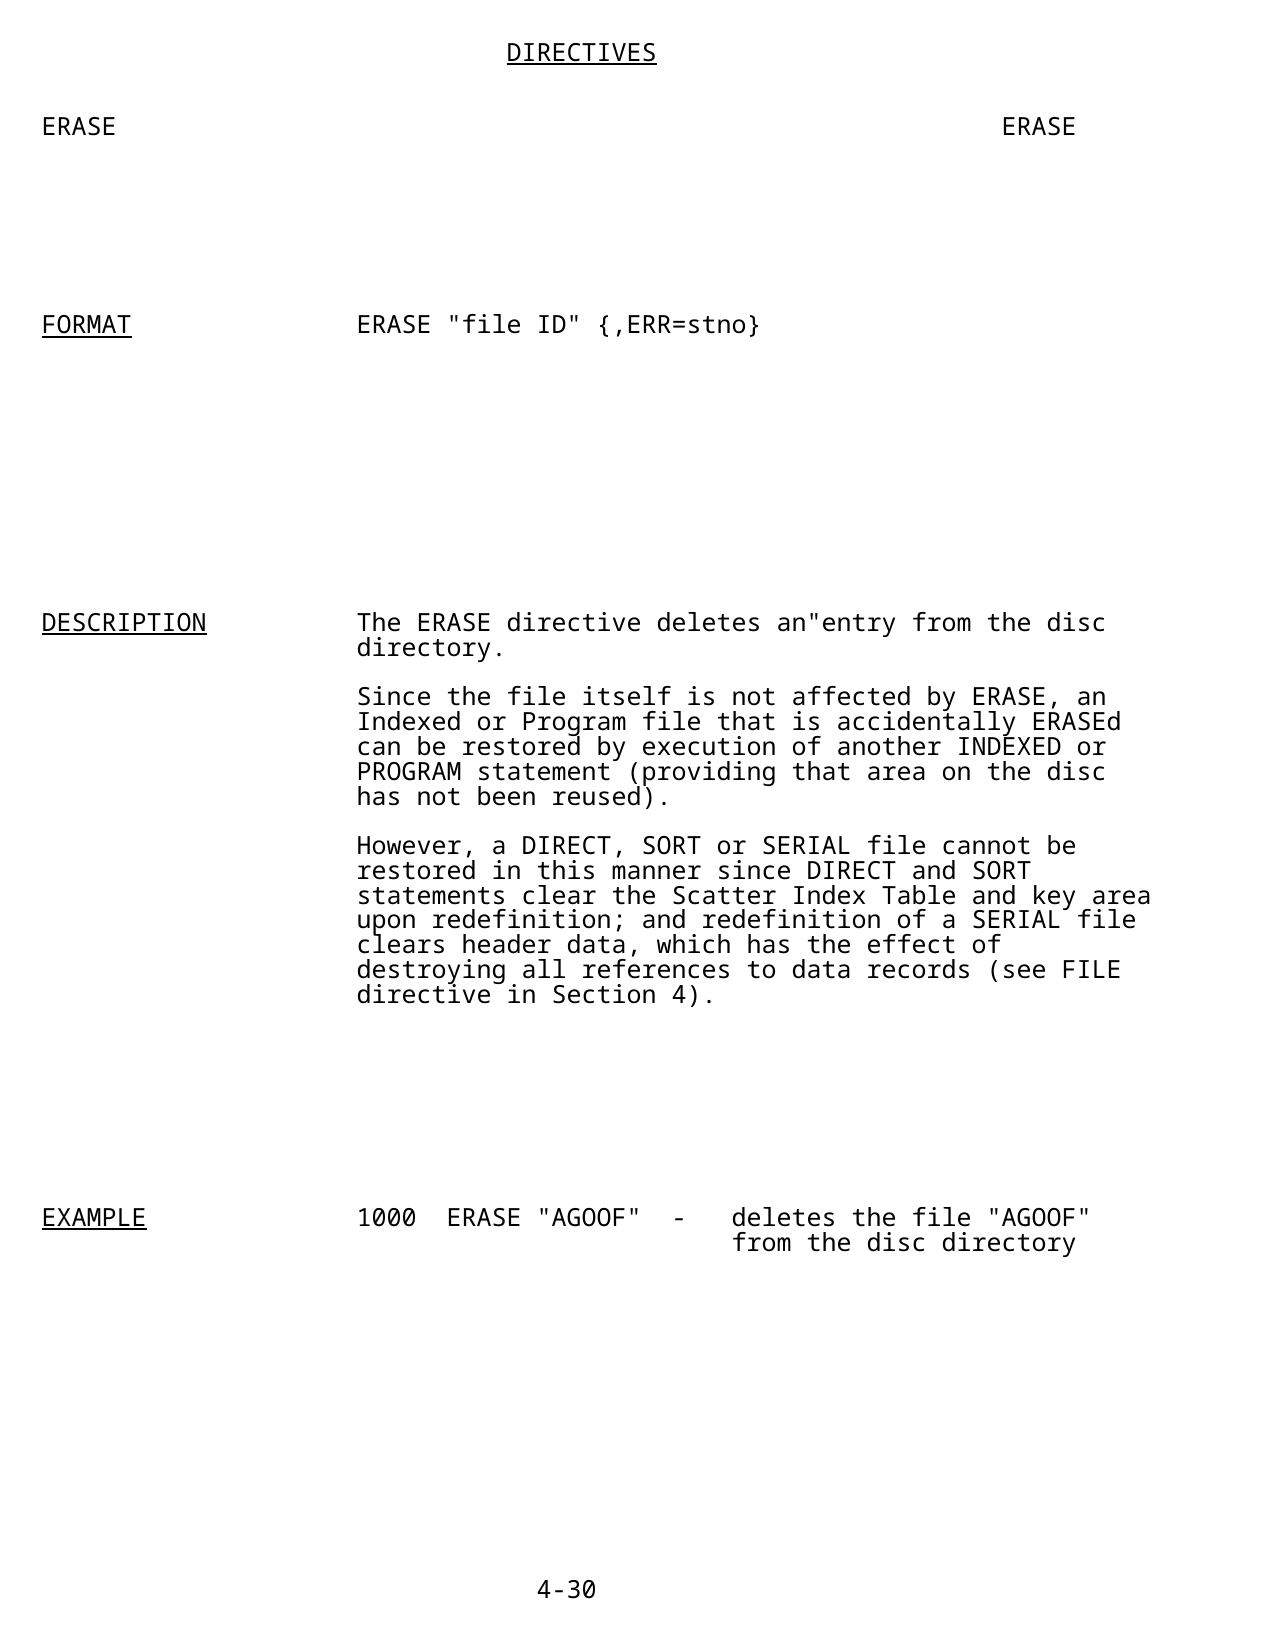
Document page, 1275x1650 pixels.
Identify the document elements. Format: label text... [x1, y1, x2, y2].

text However, a DIRECT, SORT or SERIAL file cannot be [41, 835, 1234, 859]
text EXAMPLE 1000 ERASE "AGOOF" - deletes the file "AGOOF" [41, 1207, 1234, 1231]
text statements clear the Scatter Index Table and key area [41, 884, 1234, 909]
text 4-30 [41, 1578, 1234, 1603]
text DESCRIPTION The ERASE directive deletes an"entry from the disc [41, 612, 1234, 636]
text directive in Section 4). [41, 983, 1234, 1008]
text restored in this manner since DIRECT and SORT [41, 859, 1234, 884]
text directory. [41, 636, 1234, 661]
text clears header data, which has the effect of [41, 934, 1234, 959]
text destroying all references to data records (see FILE [41, 959, 1234, 983]
text DIRECTIVES [41, 41, 1234, 66]
text can be restored by execution of another INDEXED or [41, 736, 1234, 760]
text ERASE ERASE [41, 116, 1234, 141]
text PROGRAM statement (providing that area on the disc [41, 760, 1234, 785]
text Since the file itself is not affected by ERASE, an [41, 686, 1234, 711]
text from the disc directory [41, 1231, 1234, 1256]
text has not been reused). [41, 785, 1234, 810]
text Indexed or Program file that is accidentally ERASEd [41, 711, 1234, 736]
text upon redefinition; and redefinition of a SERIAL file [41, 909, 1234, 934]
text FORMAT ERASE "file ID" {,ERR=stno} [41, 314, 1234, 339]
